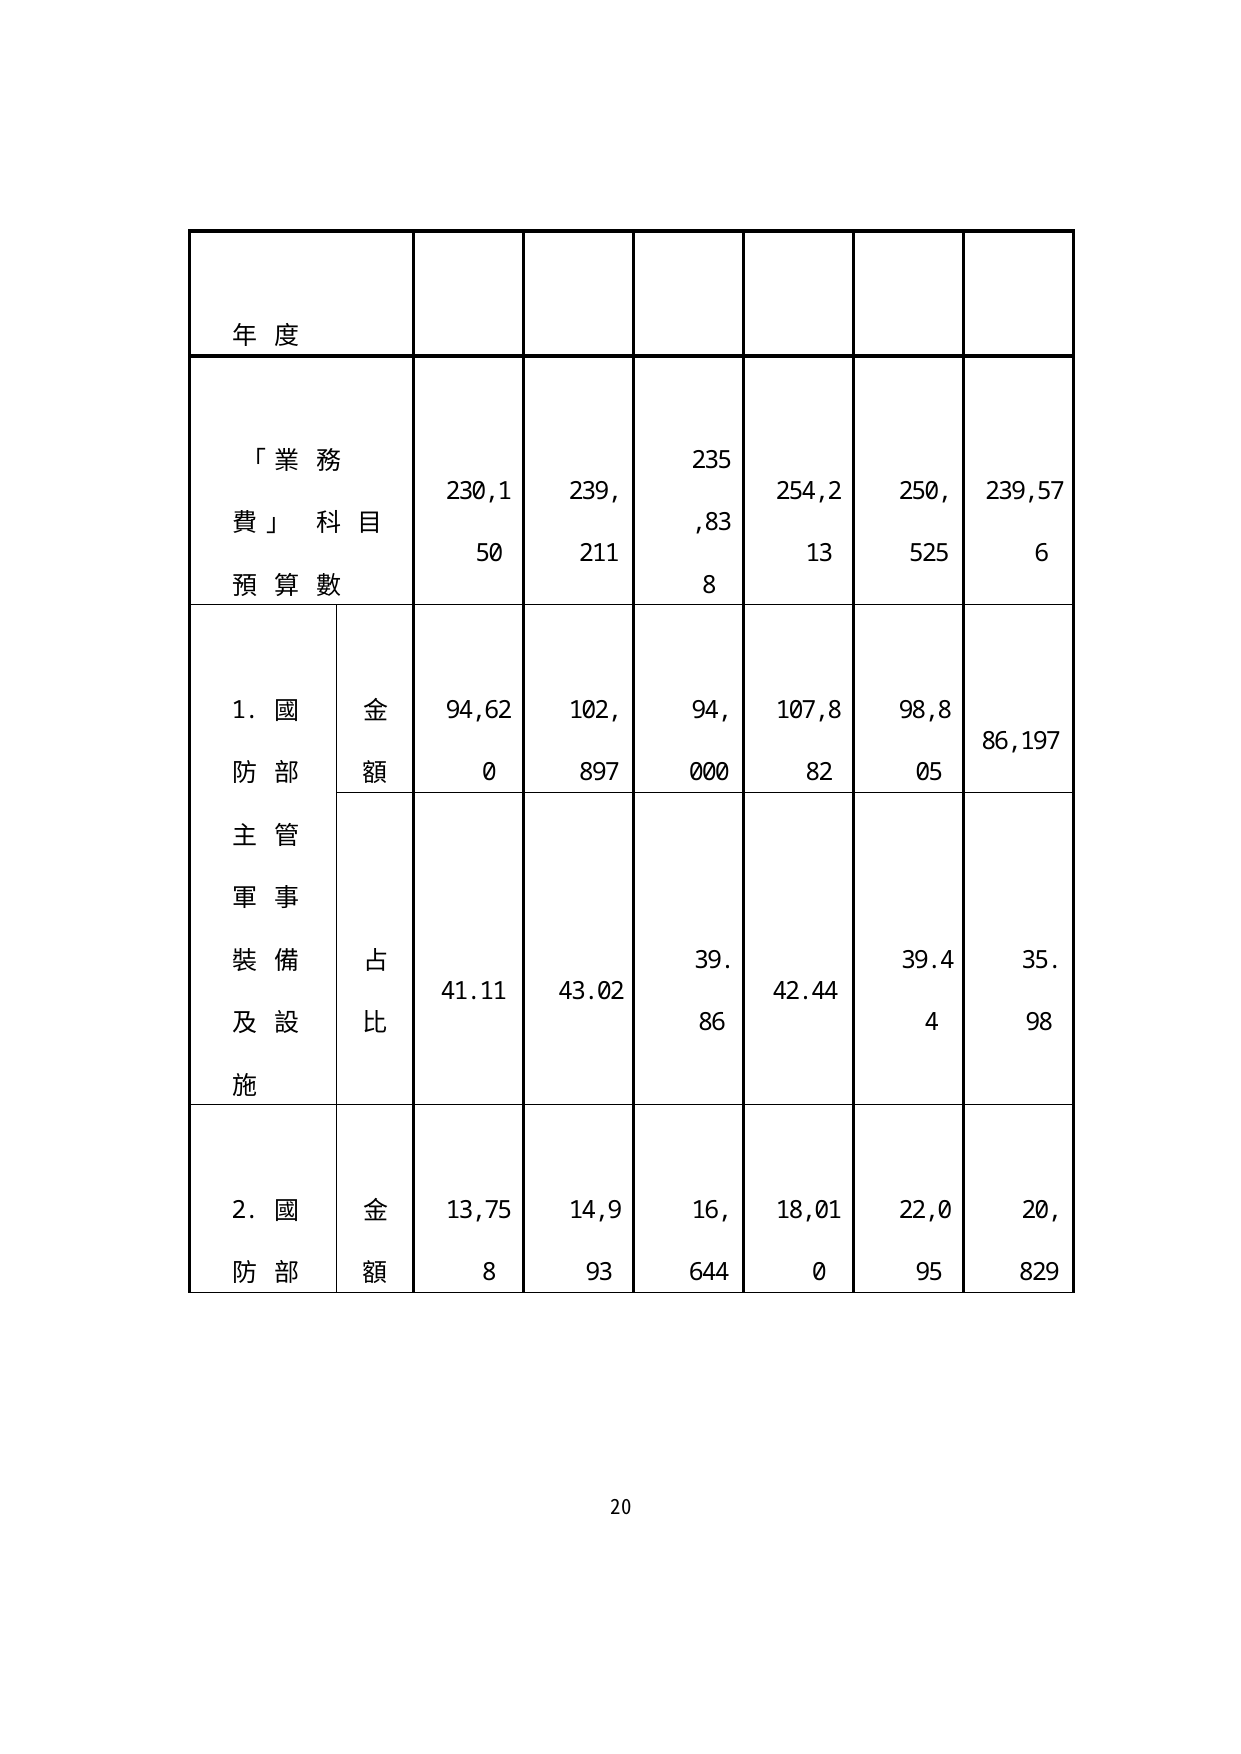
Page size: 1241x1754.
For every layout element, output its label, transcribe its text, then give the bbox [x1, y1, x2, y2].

table_cell 16,644 [635, 1105, 742, 1292]
table_header [745, 233, 852, 354]
table_cell 「業務費」科目預算數 [191, 358, 412, 604]
table_cell 254,213 [745, 358, 852, 604]
table_cell 86,197 [965, 605, 1072, 792]
table_cell 2.國防部 [191, 1105, 336, 1292]
table_cell 250,525 [855, 358, 962, 604]
table_header [415, 233, 522, 354]
table_cell 占比 [337, 793, 412, 1104]
table_cell 13,758 [415, 1105, 522, 1292]
table_header [965, 233, 1072, 354]
table_header [855, 233, 962, 354]
table_cell 235,838 [635, 358, 742, 604]
table_cell 43.02 [525, 793, 632, 1104]
table_cell 98,805 [855, 605, 962, 792]
table_cell 20,829 [965, 1105, 1072, 1292]
table_cell 41.11 [415, 793, 522, 1104]
table_cell 1.國防部主管軍事裝備及設施 [191, 605, 336, 1104]
table_cell 金額 [337, 1105, 412, 1292]
table_cell 39.44 [855, 793, 962, 1104]
table_header [635, 233, 742, 354]
table_header 年度 [191, 233, 412, 354]
table_cell 102,897 [525, 605, 632, 792]
table_cell 230,150 [415, 358, 522, 604]
table_cell 金額 [337, 605, 412, 792]
table_header [525, 233, 632, 354]
table_cell 94,620 [415, 605, 522, 792]
table_cell 18,010 [745, 1105, 852, 1292]
table_cell 107,882 [745, 605, 852, 792]
table_cell 22,095 [855, 1105, 962, 1292]
table_cell 94,000 [635, 605, 742, 792]
table_cell 39.86 [635, 793, 742, 1104]
table_cell 35.98 [965, 793, 1072, 1104]
table_cell 239,576 [965, 358, 1072, 604]
table_cell 42.44 [745, 793, 852, 1104]
table_cell 239,211 [525, 358, 632, 604]
table_cell 14,993 [525, 1105, 632, 1292]
